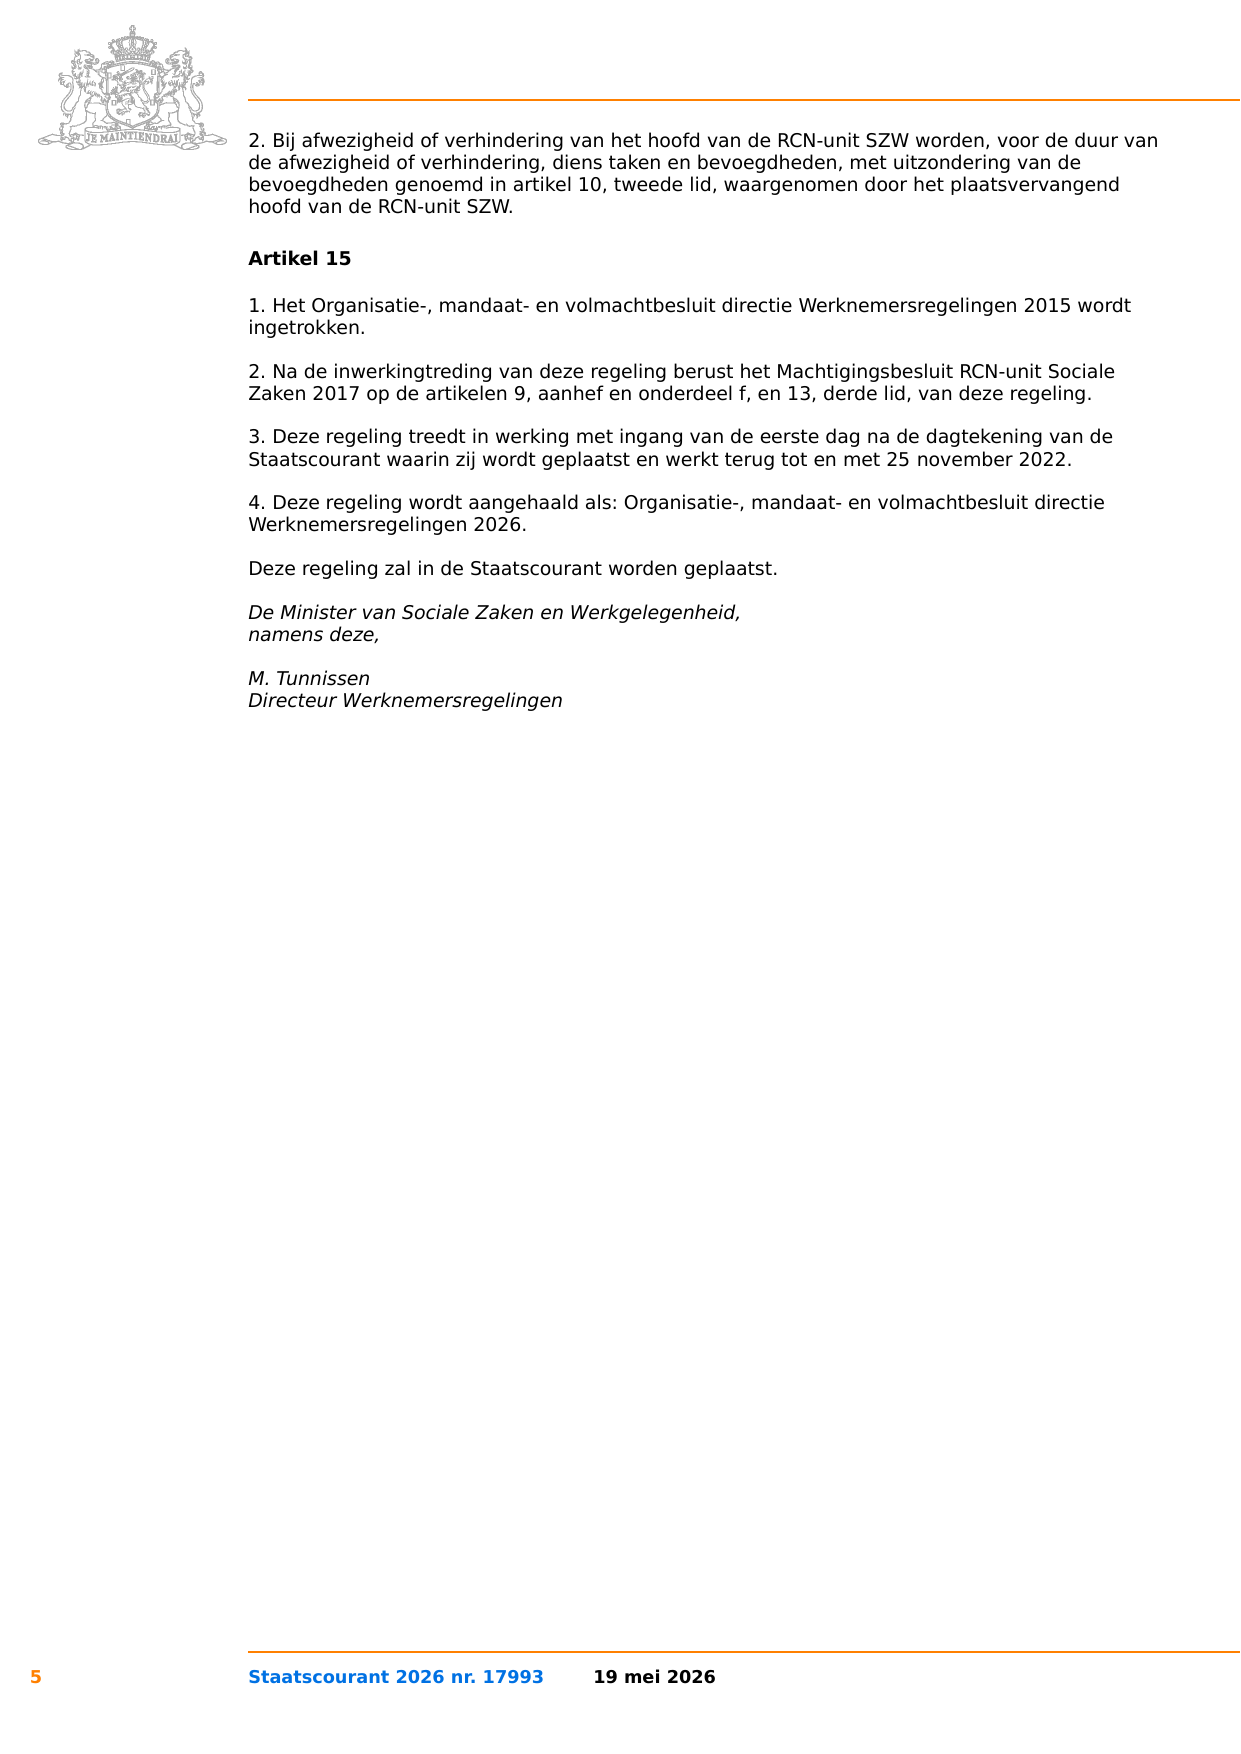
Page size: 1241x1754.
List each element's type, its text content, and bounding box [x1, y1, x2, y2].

text 2. Na de inwerkingtreding van deze regeling berust het Machtigingsbesluit RCN-unit Sociale Zaken 2017 op de artikelen 9, aanhef en onderdeel f, en 13, derde lid, van deze regeling. [248, 361, 1163, 404]
text 1. Het Organisatie-, mandaat- en volmachtbesluit directie Werknemersregelingen 2015 wordt ingetrokken. [248, 295, 1163, 339]
text 3. Deze regeling treedt in werking met ingang van de eerste dag na de dagtekening van de Staatscourant waarin zij wordt geplaatst en werkt terug tot en met 25 november 2022. [248, 426, 1163, 470]
subtitle Artikel 15 [248, 248, 1163, 270]
text Deze regeling zal in de Staatscourant worden geplaatst. [248, 558, 1163, 580]
picture [38, 25, 227, 150]
text 4. Deze regeling wordt aangehaald als: Organisatie-, mandaat- en volmachtbesluit directie Werknemersregelingen 2026. [248, 492, 1163, 536]
text 2. Bij afwezigheid of verhindering van het hoofd van de RCN-unit SZW worden, voor de duur van de afwezigheid of verhindering, diens taken en bevoegdheden, met uitzondering van de bevoegdheden genoemd in artikel 10, tweede lid, waargenomen door het plaatsvervangend hoofd van de RCN-unit SZW. [248, 130, 1163, 218]
text De Minister van Sociale Zaken en Werkgelegenheid, namens deze, M. Tunnissen Directeur Werknemersregelingen [248, 602, 1163, 712]
